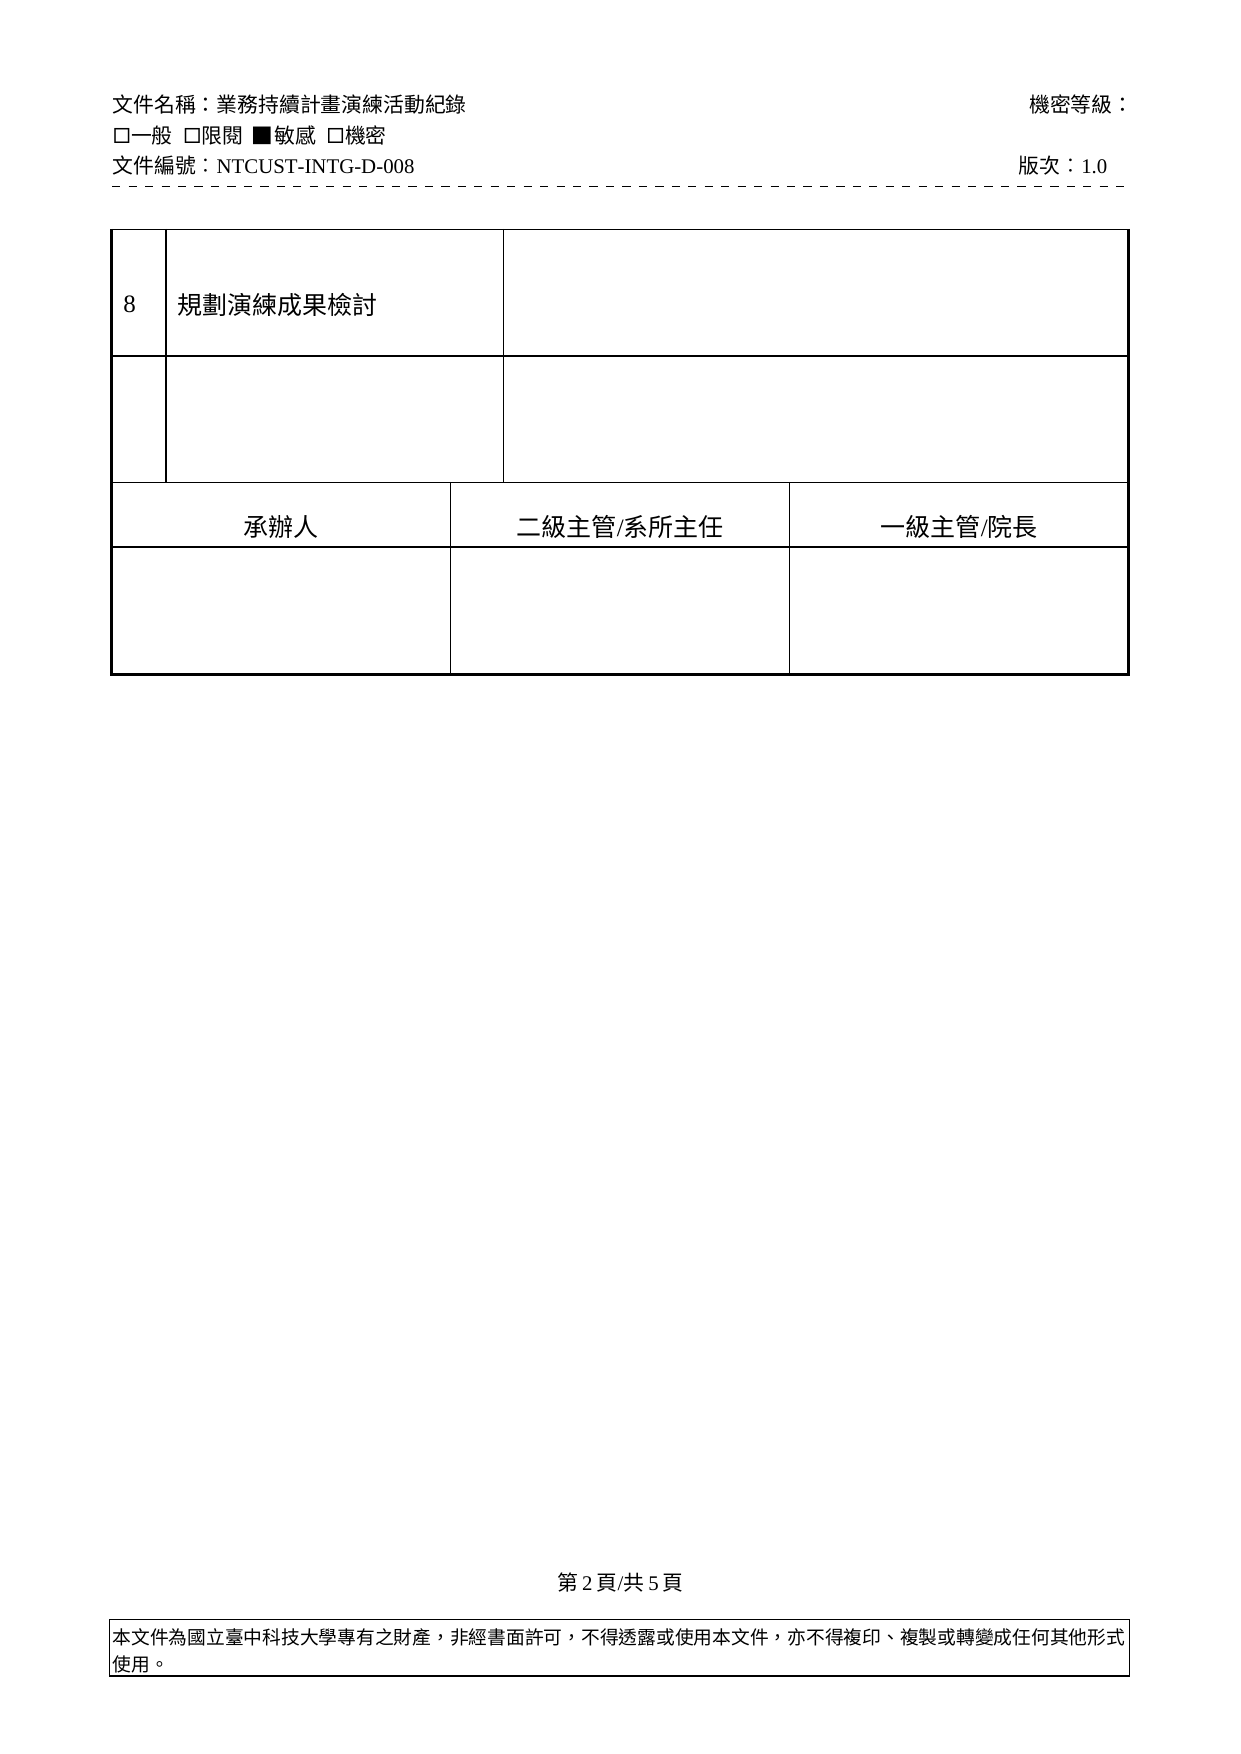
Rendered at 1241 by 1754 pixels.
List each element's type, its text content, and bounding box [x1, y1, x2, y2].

table_cell 承辦人 [113, 483, 450, 546]
table_cell 規劃演練成果檢討 [167, 230, 503, 355]
table_cell [504, 357, 1127, 482]
table_cell [504, 230, 1127, 355]
table_cell [167, 357, 503, 482]
table_cell 一級主管/院長 [790, 483, 1127, 546]
table_cell [790, 548, 1127, 673]
table_cell 8 [113, 230, 165, 355]
table_cell 二級主管/系所主任 [451, 483, 789, 546]
table_cell [113, 357, 165, 482]
table_cell [451, 548, 789, 673]
table_cell [113, 548, 450, 673]
